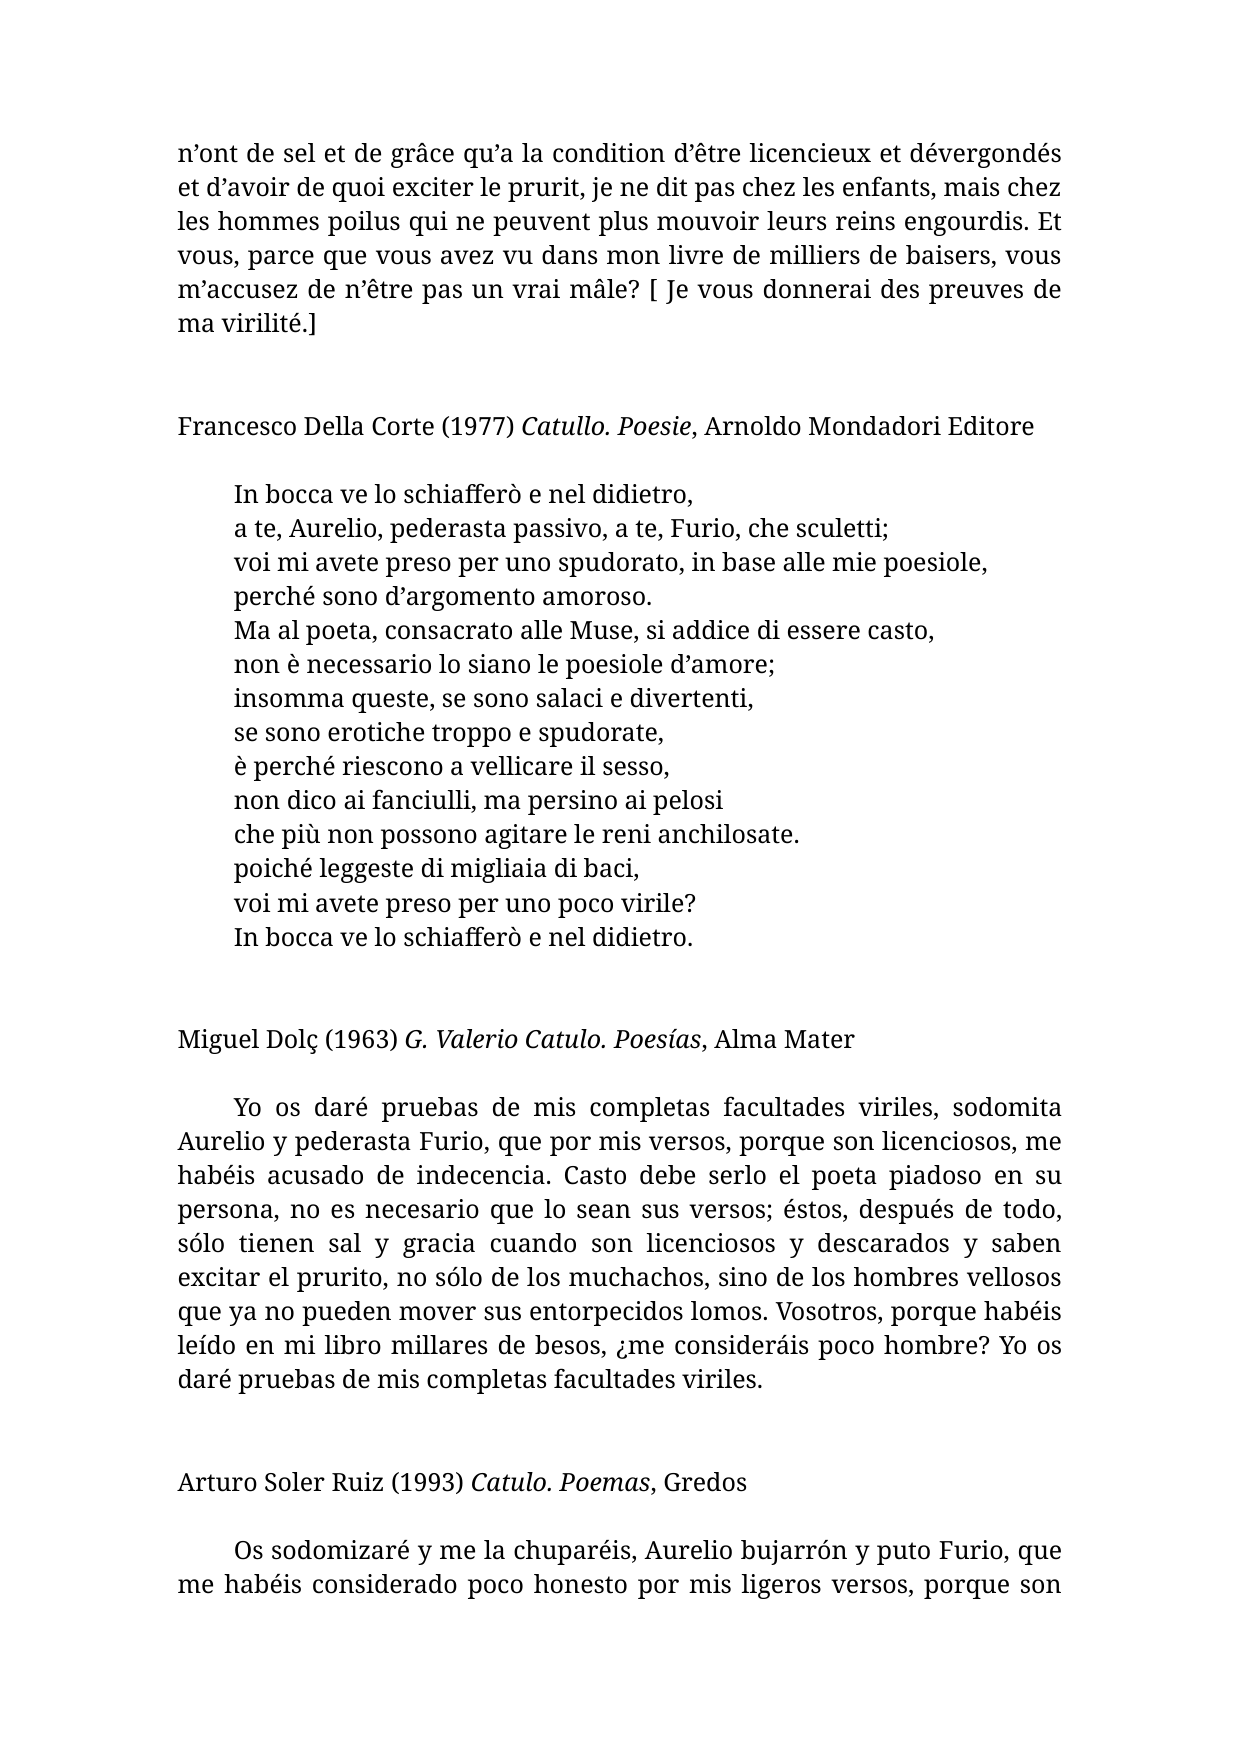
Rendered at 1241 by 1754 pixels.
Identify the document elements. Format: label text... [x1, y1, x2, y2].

text voi mi avete preso per uno poco virile? [177, 885, 1063, 919]
text In bocca ve lo schiafferò e nel didietro. [177, 919, 1063, 953]
text In bocca ve lo schiafferò e nel didietro, [177, 476, 1063, 511]
text Arturo Soler Ruiz (1993) Catulo. Poemas, Gredos [177, 1464, 1063, 1498]
text se sono erotiche troppo e spudorate, [177, 715, 1063, 749]
text Francesco Della Corte (1977) Catullo. Poesie, Arnoldo Mondadori Editore [177, 408, 1063, 442]
text che più non possono agitare le reni anchilosate. [177, 817, 1063, 851]
text insomma queste, se sono salaci e divertenti, [177, 681, 1063, 715]
text Ma al poeta, consacrato alle Muse, si addice di essere casto, [177, 613, 1063, 647]
text Miguel Dolç (1963) G. Valerio Catulo. Poesías, Alma Mater [177, 1021, 1063, 1056]
text Yo os daré pruebas de mis completas facultades viriles, sodomita Aurelio y pederasta Furio, que por mis versos, porque son licenciosos, me habéis acusado de indecencia. Casto debe serlo el poeta piadoso en su persona, no es necesario que lo sean sus versos; éstos, después de todo, sólo tienen sal y gracia cuando son licenciosos y descarados y saben excitar el prurito, no sólo de los muchachos, sino de los hombres vellosos que ya no pueden mover sus entorpecidos lomos. Vosotros, porque habéis leído en mi libro millares de besos, ¿me consideráis poco hombre? Yo os daré pruebas de mis completas facultades viriles. [177, 1089, 1063, 1396]
text è perché riescono a vellicare il sesso, [177, 749, 1063, 783]
text non è necessario lo siano le poesiole d’amore; [177, 647, 1063, 681]
text a te, Aurelio, pederasta passivo, a te, Furio, che sculetti; [177, 511, 1063, 544]
text voi mi avete preso per uno spudorato, in base alle mie poesiole, [177, 544, 1063, 579]
text perché sono d’argomento amoroso. [177, 579, 1063, 613]
text non dico ai fanciulli, ma persino ai pelosi [177, 783, 1063, 817]
text Os sodomizaré y me la chuparéis, Aurelio bujarrón y puto Furio, que me habéis considerado poco honesto por mis ligeros versos, porque son [177, 1532, 1063, 1601]
text n’ont de sel et de grâce qu’a la condition d’être licencieux et dévergondés et d’avoir de quoi exciter le prurit, je ne dit pas chez les enfants, mais chez les hommes poilus qui ne peuvent plus mouvoir leurs reins engourdis. Et vous, parce que vous avez vu dans mon livre de milliers de baisers, vous m’accusez de n’être pas un vrai mâle? [ Je vous donnerai des preuves de ma virilité.] [177, 136, 1063, 340]
text poiché leggeste di migliaia di baci, [177, 851, 1063, 885]
